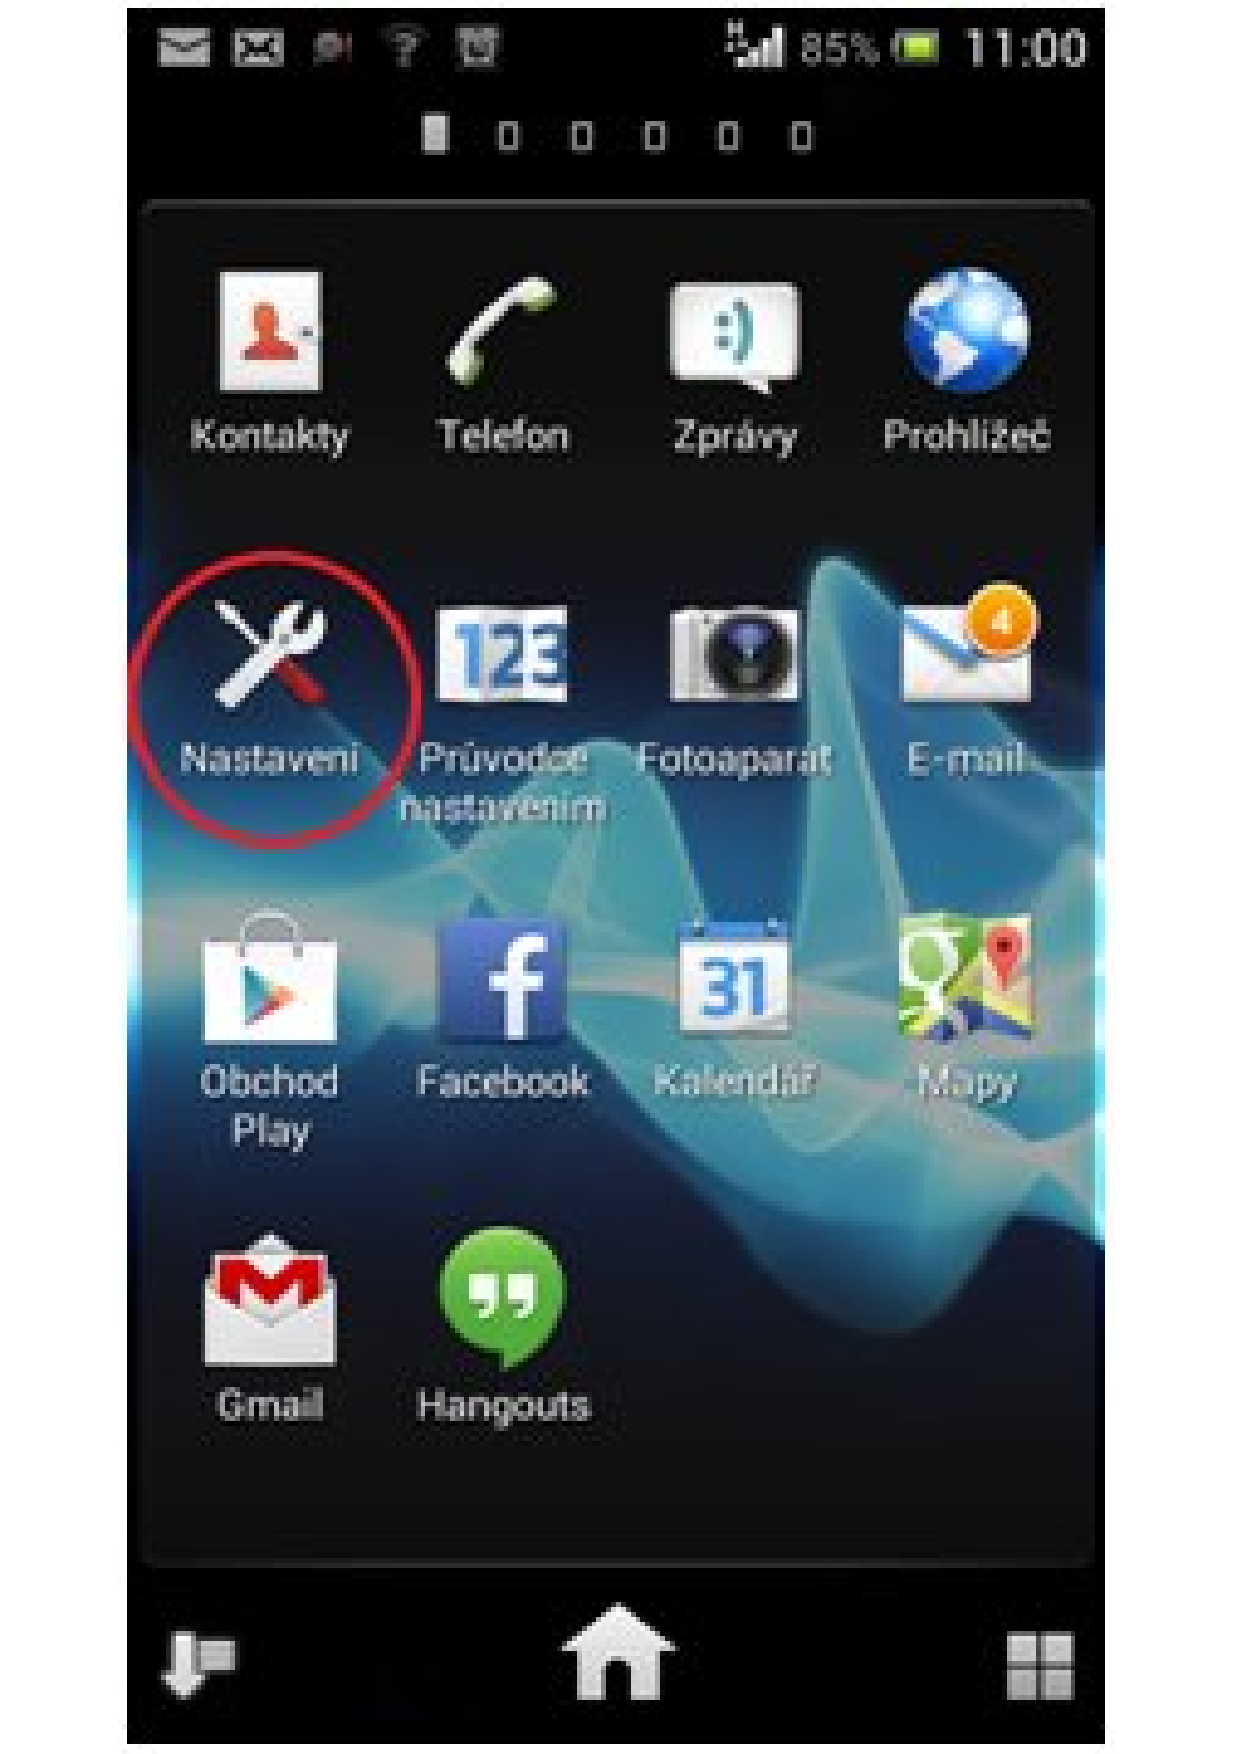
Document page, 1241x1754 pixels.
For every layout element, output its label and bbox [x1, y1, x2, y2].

picture [118, 0, 1115, 1754]
